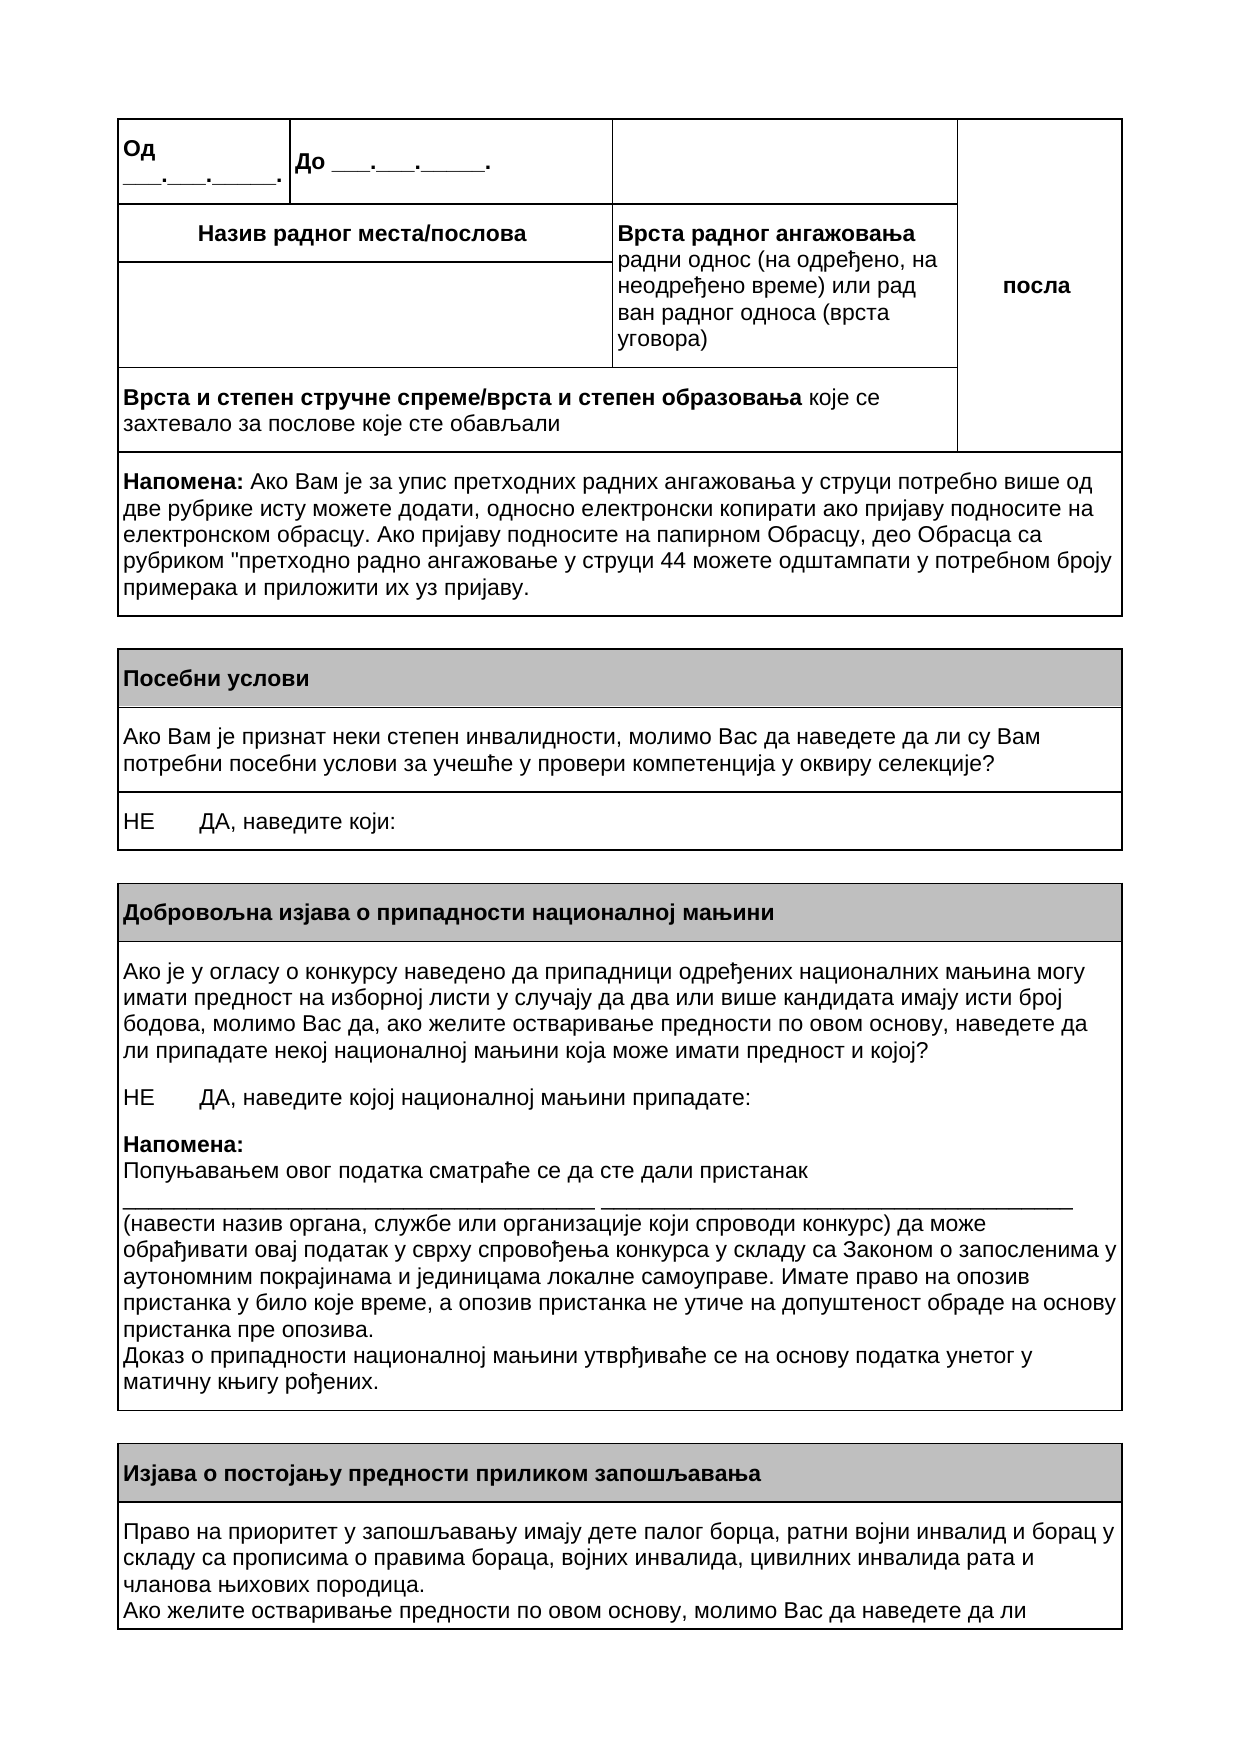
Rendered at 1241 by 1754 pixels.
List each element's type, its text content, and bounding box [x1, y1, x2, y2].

table_cell Врста и степен стручне спреме/врста и степен образовања које се захтевало за послове које сте обављали [119, 368, 957, 451]
table_cell Ако Вам је признат неки степен инвалидности, молимо Вас да наведете да ли су Вам потребни посебни услови за учешће у провери компетенција у оквиру селекције? [119, 708, 1121, 791]
table_cell Право на приоритет у запошљавању имају дете палог борца, ратни војни инвалид и борац у складу са прописима о правима бораца, војних инвалида, цивилних инвалида рата и чланова њихових породица. Ако желите остваривање предности по овом основу, молимо Вас да наведете да ли [119, 1503, 1121, 1628]
table_header Посебни услови [119, 650, 1121, 706]
table_cell [119, 263, 612, 367]
table_cell Врста радног ангажовања радни однос (на одређено, на неодређено време) или рад ван радног односа (врста уговора) [613, 205, 957, 367]
table_cell НЕ ДА, наведите који: [119, 793, 1121, 849]
table_cell До ___.___._____. [291, 120, 612, 203]
table_cell Од ___.___._____. [119, 120, 289, 203]
table_header Изјава о постојању предности приликом запошљавања [119, 1444, 1121, 1501]
table_header Добровољна изјава о припадности националној мањини [119, 884, 1121, 941]
table_cell Назив радног места/послова [119, 205, 612, 261]
table_cell Напомена: Ако Вам је за упис претходних радних ангажовања у струци потребно више од две рубрике исту можете додати, односно електронски копирати ако пријаву подносите на електронском обрасцу. Ако пријаву подносите на папирном Обрасцу, део Обрасца са рубриком "претходно радно ангажовање у струци 44 можете одштампати у потребном броју примерака и приложити их уз пријаву. [119, 453, 1121, 615]
table_cell Ако је у огласу о конкурсу наведено да припадници одређених националних мањина могу имати предност на изборној листи у случају да два или више кандидата имају исти број бодова, молимо Вас да, ако желите остваривање предности по овом основу, наведете да ли припадате некој националној мањини која може имати предност и којој? НЕ ДА, наведите којој националној мањини припадате: Напомена: Попуњавањем овог податка сматраће се да сте дали пристанак _____________________________________ _____________________________________ (навести назив органа, службе или организације који спроводи конкурс) да може обрађивати овај податак у сврху спровођења конкурса у складу са Законом о запосленима у аутономним покрајинама и јединицама локалне самоуправе. Имате право на опозив пристанка у било које време, а опозив пристанка не утиче на допуштеност обраде на основу пристанка пре опозива. Доказ о припадности националној мањини утврђиваће се на основу податка унетог у матичну књигу рођених. [119, 942, 1121, 1410]
table_cell [613, 120, 957, 203]
table_cell посла [958, 120, 1121, 451]
